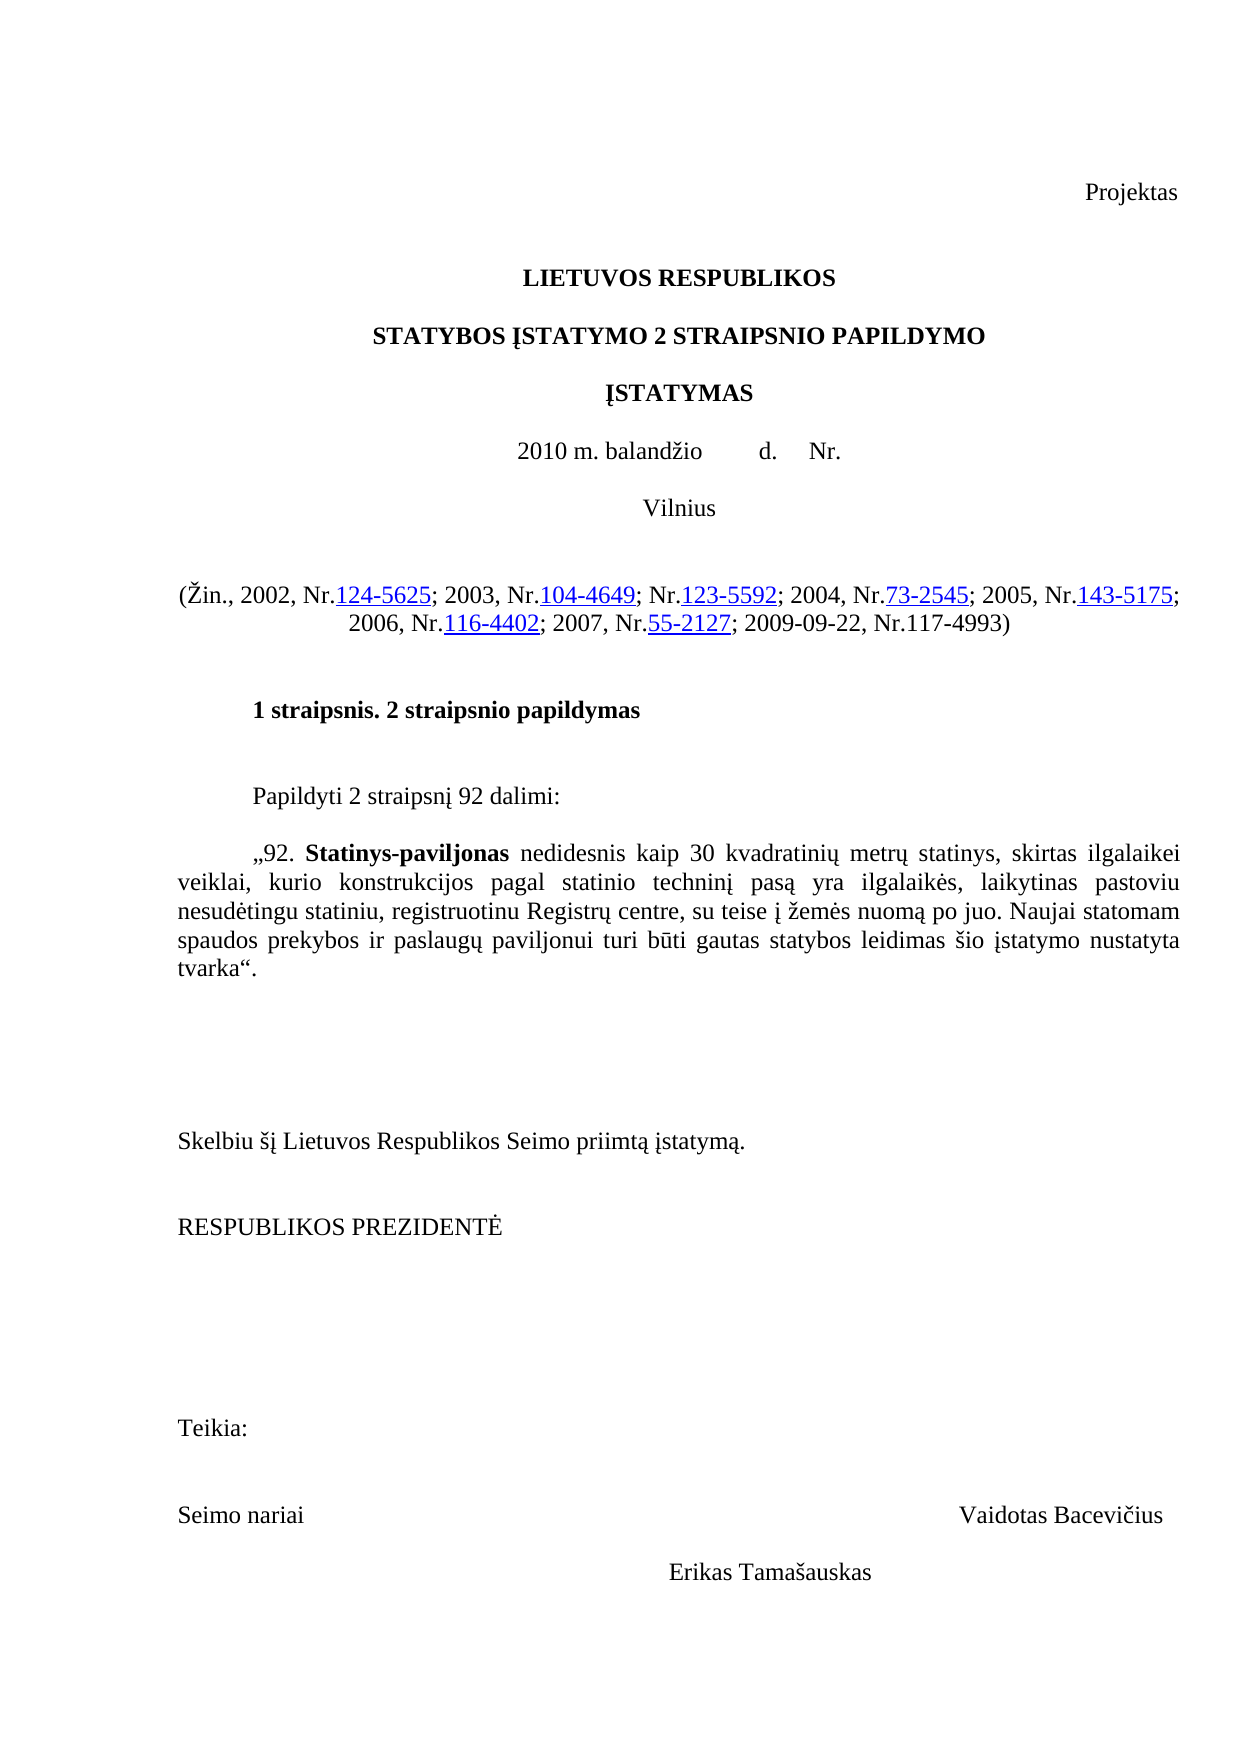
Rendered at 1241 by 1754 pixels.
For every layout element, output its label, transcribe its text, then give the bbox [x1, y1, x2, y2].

text ĮSTATYMAS [177, 378, 1181, 407]
text (Žin., 2002, Nr.124-5625; 2003, Nr.104-4649; Nr.123-5592; 2004, Nr.73-2545; 2005, Nr.143-5175; 2006, Nr.116-4402; 2007, Nr.55-2127; 2009-09-22, Nr.117-4993) [177, 580, 1181, 637]
text Vilnius [177, 493, 1181, 522]
text „92. Statinys-paviljonas nedidesnis kaip 30 kvadratinių metrų statinys, skirtas ilgalaikei veiklai, kurio konstrukcijos pagal statinio techninį pasą yra ilgalaikės, laikytinas pastoviu nesudėtingu statiniu, registruotinu Registrų centre, su teise į žemės nuomą po juo. Naujai statomam spaudos prekybos ir paslaugų paviljonui turi būti gautas statybos leidimas šio įstatymo nustatyta tvarka“. [177, 838, 1181, 982]
text RESPUBLIKOS PREZIDENTĖ [177, 1212, 1181, 1241]
text LIETUVOS RESPUBLIKOS [177, 263, 1181, 292]
text Skelbiu šį Lietuvos Respublikos Seimo priimtą įstatymą. [177, 1126, 1181, 1155]
text Papildyti 2 straipsnį 92 dalimi: [177, 781, 1181, 810]
text Seimo nariai Vaidotas Bacevičius [177, 1500, 1181, 1528]
text 1 straipsnis. 2 straipsnio papildymas [177, 695, 1181, 723]
text 2010 m. balandžio d. Nr. [177, 436, 1181, 465]
text Teikia: [177, 1413, 1181, 1442]
text Projektas [177, 177, 1181, 206]
text Erikas Tamašauskas [177, 1557, 1181, 1586]
text STATYBOS ĮSTATYMO 2 STRAIPSNIO PAPILDYMO [177, 321, 1181, 350]
